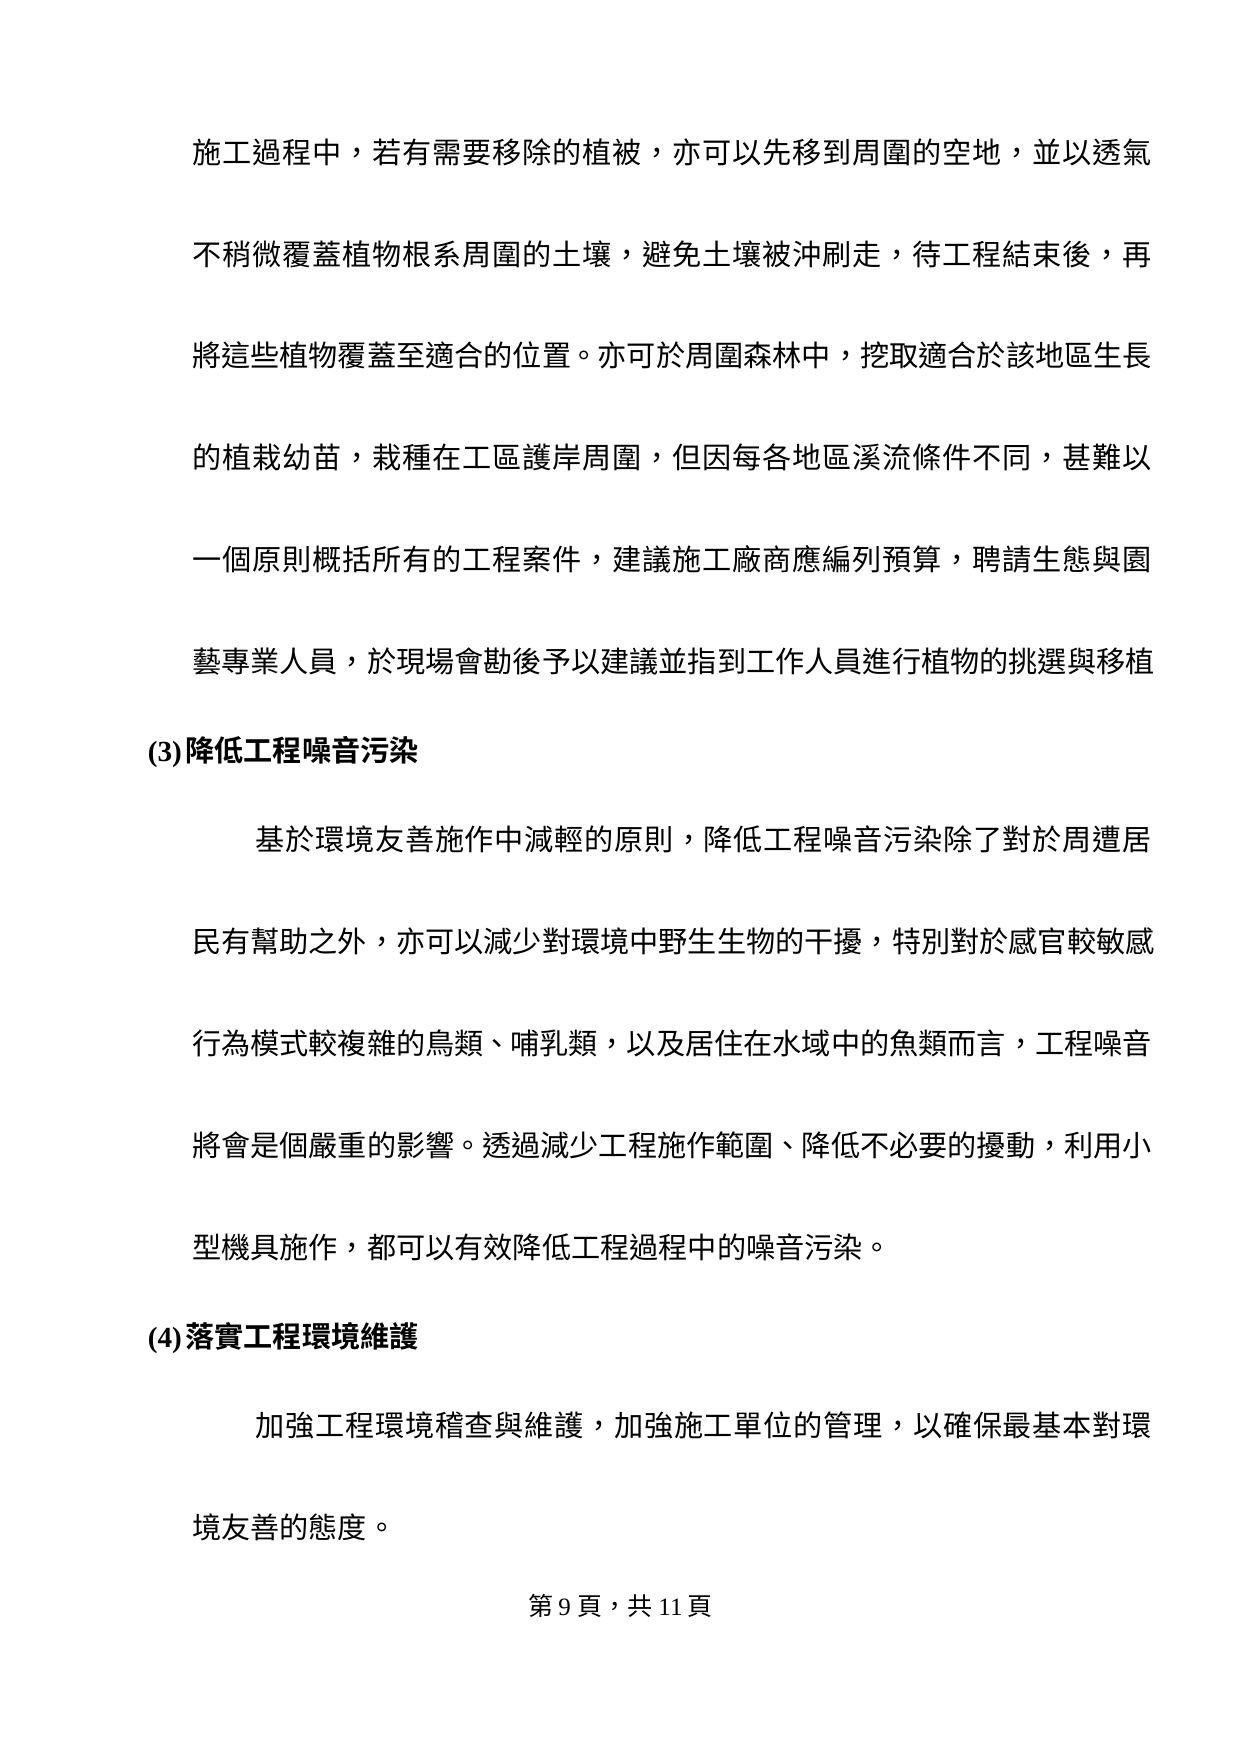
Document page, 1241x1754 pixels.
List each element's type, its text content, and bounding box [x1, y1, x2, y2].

text 加強工程環境稽查與維護，加強施工單位的管理，以確保最基本對環境友善的態度。 [192, 1389, 1152, 1559]
text 基於環境友善施作中減輕的原則，降低工程噪音污染除了對於周遭居民有幫助之外，亦可以減少對環境中野生生物的干擾，特別對於感官較敏感、行為模式較複雜的鳥類、哺乳類，以及居住在水域中的魚類而言，工程噪音將會是個嚴重的影響。透過減少工程施作範圍、降低不必要的擾動，利用小型機具施作，都可以有效降低工程過程中的噪音污染。 [192, 804, 1152, 1279]
list 落實工程環境維護 [148, 1300, 1152, 1368]
list 降低工程噪音污染 [148, 715, 1152, 783]
text 在溪流生態系中，濱岸植被扮演著要的角色，可以作為營養鹽的提供來源，亦可以增加溪流遮蔭。基於環境友善措施中迴避與減輕的原則，在工程設計規劃時，除了減少工程施作的範圍外，亦必須減少對濱岸植被的擾動，如此才能讓工程施作後的復甦速度加快。樣區內若有大型樹木，則需在規劃設計上直接配合該樹木，並避免使用水泥封住樹木的周圍。胸高直徑10公分以上的樹木，亦盡量在不影響工程安全結構與施作的前提下予以保留。施工過程中，若有需要移除的植被，亦可以先移到周圍的空地，並以透氣不稍微覆蓋植物根系周圍的土壤，避免土壤被沖刷走，待工程結束後，再將這些植物覆蓋至適合的位置。亦可於周圍森林中，挖取適合於該地區生長的植栽幼苗，栽種在工區護岸周圍，但因每各地區溪流條件不同，甚難以一個原則概括所有的工程案件，建議施工廠商應編列預算，聘請生態與園藝專業人員，於現場會勘後予以建議並指到工作人員進行植物的挑選與移植。 [192, 116, 1152, 694]
